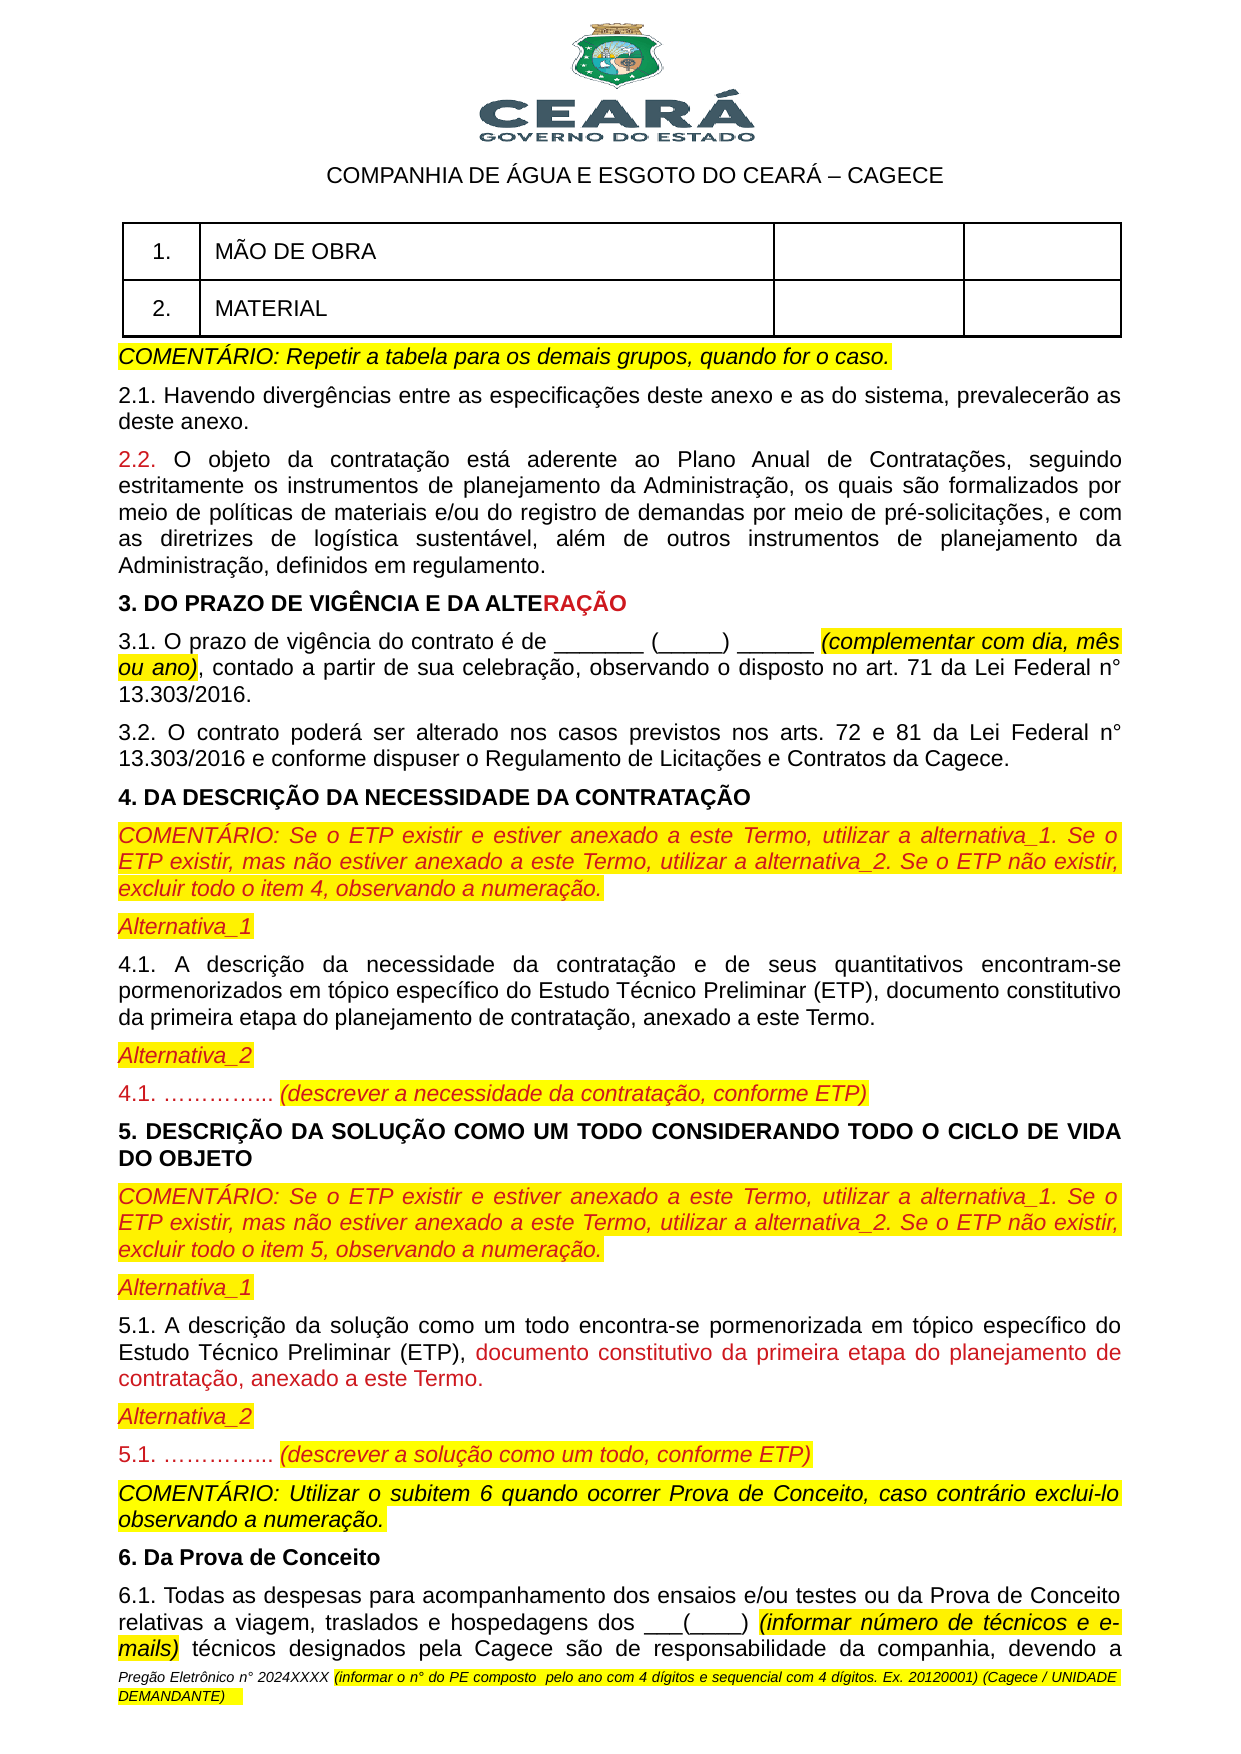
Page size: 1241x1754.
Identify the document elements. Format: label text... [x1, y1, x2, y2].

text Alternativa_1 [118, 913, 1122, 939]
text COMENTÁRIO: Se o ETP existir e estiver anexado a este Termo, utilizar a alternativa_1. Se o ETP existir, mas não estiver anexado a este Termo, utilizar a alternativa_2. Se o ETP não existir, excluir todo o item 4, observando a numeração. [118, 822, 1122, 901]
text Alternativa_1 [118, 1274, 1122, 1300]
text 5.1. A descrição da solução como um todo encontra-se pormenorizada em tópico específico do Estudo Técnico Preliminar (ETP), documento constitutivo da primeira etapa do planejamento de contratação, anexado a este Termo. [118, 1312, 1122, 1391]
text 3. DO PRAZO DE VIGÊNCIA E DA ALTERAÇÃO [118, 590, 1122, 616]
text 3.2. O contrato poderá ser alterado nos casos previstos nos arts. 72 e 81 da Lei Federal n° 13.303/2016 e conforme dispuser o Regulamento de Licitações e Contratos da Cagece. [118, 719, 1122, 772]
text 4.1. A descrição da necessidade da contratação e de seus quantitativos encontram-se pormenorizados em tópico específico do Estudo Técnico Preliminar (ETP), documento constitutivo da primeira etapa do planejamento de contratação, anexado a este Termo. [118, 951, 1122, 1030]
text 6. Da Prova de Conceito [118, 1544, 1122, 1570]
text 5.1. …………... (descrever a solução como um todo, conforme ETP) [118, 1441, 1122, 1468]
text 2.2. O objeto da contratação está aderente ao Plano Anual de Contratações, seguindo estritamente os instrumentos de planejamento da Administração, os quais são formalizados por meio de políticas de materiais e/ou do registro de demandas por meio de pré-solicitações, e com as diretrizes de logística sustentável, além de outros instrumentos de planejamento da Administração, definidos em regulamento. [118, 446, 1122, 578]
text 6.1. Todas as despesas para acompanhamento dos ensaios e/ou testes ou da Prova de Conceito relativas a viagem, traslados e hospedagens dos ___(____) (informar número de técnicos e e-mails) técnicos designados pela Cagece são de responsabilidade da companhia, devendo a [118, 1582, 1122, 1661]
text COMENTÁRIO: Utilizar o subitem 6 quando ocorrer Prova de Conceito, caso contrário exclui-lo observando a numeração. [118, 1479, 1122, 1532]
text 2.1. Havendo divergências entre as especificações deste anexo e as do sistema, prevalecerão as deste anexo. [118, 382, 1122, 434]
text Alternativa_2 [118, 1403, 1122, 1429]
text 4. DA DESCRIÇÃO DA NECESSIDADE DA CONTRATAÇÃO [118, 783, 1122, 810]
table_cell MÃO DE OBRA [201, 224, 773, 279]
table_cell MATERIAL [201, 281, 773, 335]
table_cell 2. [124, 281, 199, 335]
text COMENTÁRIO: Se o ETP existir e estiver anexado a este Termo, utilizar a alternativa_1. Se o ETP existir, mas não estiver anexado a este Termo, utilizar a alternativa_2. Se o ETP não existir, excluir todo o item 5, observando a numeração. [118, 1183, 1122, 1262]
table_cell [775, 281, 963, 335]
table_cell [775, 224, 963, 279]
text 5. DESCRIÇÃO DA SOLUÇÃO COMO UM TODO CONSIDERANDO TODO O CICLO DE VIDA DO OBJETO [118, 1118, 1122, 1171]
text 3.1. O prazo de vigência do contrato é de _______ (_____) ______ (complementar com dia, mês ou ano), contado a partir de sua celebração, observando o disposto no art. 71 da Lei Federal n° 13.303/2016. [118, 628, 1122, 707]
table_cell 1. [124, 224, 199, 279]
table_cell [965, 224, 1120, 279]
text Alternativa_2 [118, 1042, 1122, 1068]
text 4.1. …………... (descrever a necessidade da contratação, conforme ETP) [118, 1080, 1122, 1106]
picture [453, 19, 782, 145]
table_cell [965, 281, 1120, 335]
text COMENTÁRIO: Repetir a tabela para os demais grupos, quando for o caso. [118, 343, 1122, 370]
